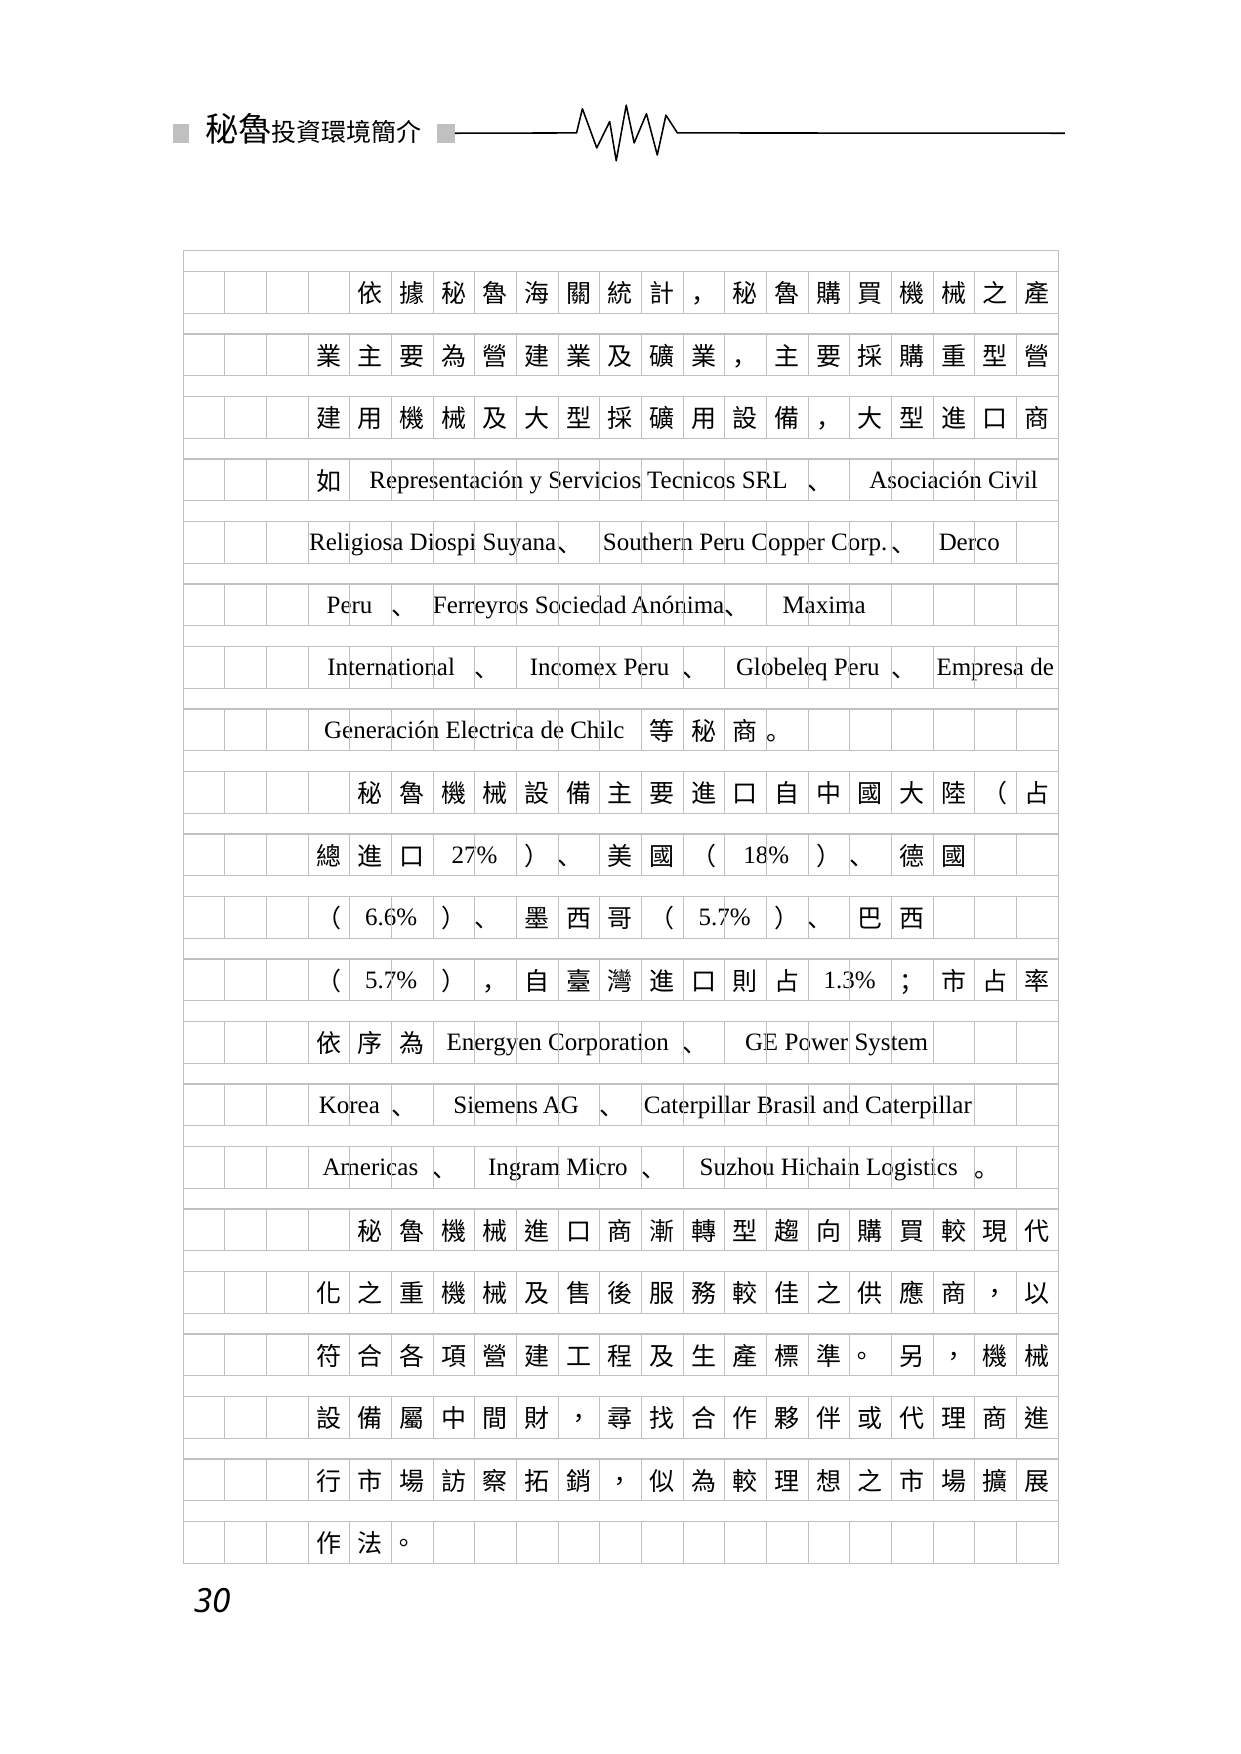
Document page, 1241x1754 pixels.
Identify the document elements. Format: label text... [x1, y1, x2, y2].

text 秘魯機械設備主要進口自中國大陸（占總進口27%）、美國（18%）、德國（6.6%）、墨西哥（5.7%）、巴西（5.7%），自臺灣進口則占1.3%；市占率依序為Energyen Corporation、GE Power System Korea、Siemens AG、Caterpillar Brasil and Caterpillar Americas、Ingram Micro、Suzhou Hichain Logistics。 [281, 751, 1058, 771]
text 依據秘魯海關統計，秘魯購買機械之產業主要為營建業及礦業，主要採購重型營建用機械及大型採礦用設備，大型進口商如Representación y Servicios Tecnicos SRL、Asociación Civil Religiosa Diospi Suyana、Southern Peru Copper Corp.、Derco Peru、Ferreyros Sociedad Anónima、Maxima International、Incomex Peru、Globeleq Peru、Empresa de Generación Electrica de Chilc等秘商。 [281, 376, 1058, 396]
text 秘魯機械設備主要進口自中國大陸（占總進口27%）、美國（18%）、德國（6.6%）、墨西哥（5.7%）、巴西（5.7%），自臺灣進口則占1.3%；市占率依序為Energyen Corporation、GE Power System Korea、Siemens AG、Caterpillar Brasil and Caterpillar Americas、Ingram Micro、Suzhou Hichain Logistics。 [281, 876, 1058, 896]
text 秘魯機械設備主要進口自中國大陸（占總進口27%）、美國（18%）、德國（6.6%）、墨西哥（5.7%）、巴西（5.7%），自臺灣進口則占1.3%；市占率依序為Energyen Corporation、GE Power System Korea、Siemens AG、Caterpillar Brasil and Caterpillar Americas、Ingram Micro、Suzhou Hichain Logistics。 [281, 814, 1058, 833]
text 依據秘魯海關統計，秘魯購買機械之產業主要為營建業及礦業，主要採購重型營建用機械及大型採礦用設備，大型進口商如Representación y Servicios Tecnicos SRL、Asociación Civil Religiosa Diospi Suyana、Southern Peru Copper Corp.、Derco Peru、Ferreyros Sociedad Anónima、Maxima International、Incomex Peru、Globeleq Peru、Empresa de Generación Electrica de Chilc等秘商。 [281, 439, 1058, 458]
text 依據秘魯海關統計，秘魯購買機械之產業主要為營建業及礦業，主要採購重型營建用機械及大型採礦用設備，大型進口商如Representación y Servicios Tecnicos SRL、Asociación Civil Religiosa Diospi Suyana、Southern Peru Copper Corp.、Derco Peru、Ferreyros Sociedad Anónima、Maxima International、Incomex Peru、Globeleq Peru、Empresa de Generación Electrica de Chilc等秘商。 [281, 689, 1058, 708]
text 秘魯機械進口商漸轉型趨向購買較現代化之重機械及售後服務較佳之供應商，以符合各項營建工程及生產標準。另，機械設備屬中間財，尋找合作夥伴或代理商進行市場訪察拓銷，似為較理想之市場擴展作法。 [281, 1251, 1058, 1271]
text 依據秘魯海關統計，秘魯購買機械之產業主要為營建業及礦業，主要採購重型營建用機械及大型採礦用設備，大型進口商如Representación y Servicios Tecnicos SRL、Asociación Civil Religiosa Diospi Suyana、Southern Peru Copper Corp.、Derco Peru、Ferreyros Sociedad Anónima、Maxima International、Incomex Peru、Globeleq Peru、Empresa de Generación Electrica de Chilc等秘商。 [281, 626, 1058, 646]
text 秘魯機械進口商漸轉型趨向購買較現代化之重機械及售後服務較佳之供應商，以符合各項營建工程及生產標準。另，機械設備屬中間財，尋找合作夥伴或代理商進行市場訪察拓銷，似為較理想之市場擴展作法。 [281, 1189, 1058, 1208]
text 依據秘魯海關統計，秘魯購買機械之產業主要為營建業及礦業，主要採購重型營建用機械及大型採礦用設備，大型進口商如Representación y Servicios Tecnicos SRL、Asociación Civil Religiosa Diospi Suyana、Southern Peru Copper Corp.、Derco Peru、Ferreyros Sociedad Anónima、Maxima International、Incomex Peru、Globeleq Peru、Empresa de Generación Electrica de Chilc等秘商。 [281, 251, 1058, 271]
text 秘魯機械進口商漸轉型趨向購買較現代化之重機械及售後服務較佳之供應商，以符合各項營建工程及生產標準。另，機械設備屬中間財，尋找合作夥伴或代理商進行市場訪察拓銷，似為較理想之市場擴展作法。 [281, 1376, 1058, 1396]
text 秘魯機械進口商漸轉型趨向購買較現代化之重機械及售後服務較佳之供應商，以符合各項營建工程及生產標準。另，機械設備屬中間財，尋找合作夥伴或代理商進行市場訪察拓銷，似為較理想之市場擴展作法。 [281, 1501, 1058, 1521]
text 秘魯機械設備主要進口自中國大陸（占總進口27%）、美國（18%）、德國（6.6%）、墨西哥（5.7%）、巴西（5.7%），自臺灣進口則占1.3%；市占率依序為Energyen Corporation、GE Power System Korea、Siemens AG、Caterpillar Brasil and Caterpillar Americas、Ingram Micro、Suzhou Hichain Logistics。 [281, 1001, 1058, 1021]
text 依據秘魯海關統計，秘魯購買機械之產業主要為營建業及礦業，主要採購重型營建用機械及大型採礦用設備，大型進口商如Representación y Servicios Tecnicos SRL、Asociación Civil Religiosa Diospi Suyana、Southern Peru Copper Corp.、Derco Peru、Ferreyros Sociedad Anónima、Maxima International、Incomex Peru、Globeleq Peru、Empresa de Generación Electrica de Chilc等秘商。 [281, 501, 1058, 521]
text 秘魯機械進口商漸轉型趨向購買較現代化之重機械及售後服務較佳之供應商，以符合各項營建工程及生產標準。另，機械設備屬中間財，尋找合作夥伴或代理商進行市場訪察拓銷，似為較理想之市場擴展作法。 [281, 1314, 1058, 1333]
text 依據秘魯海關統計，秘魯購買機械之產業主要為營建業及礦業，主要採購重型營建用機械及大型採礦用設備，大型進口商如Representación y Servicios Tecnicos SRL、Asociación Civil Religiosa Diospi Suyana、Southern Peru Copper Corp.、Derco Peru、Ferreyros Sociedad Anónima、Maxima International、Incomex Peru、Globeleq Peru、Empresa de Generación Electrica de Chilc等秘商。 [281, 564, 1058, 583]
text 秘魯機械進口商漸轉型趨向購買較現代化之重機械及售後服務較佳之供應商，以符合各項營建工程及生產標準。另，機械設備屬中間財，尋找合作夥伴或代理商進行市場訪察拓銷，似為較理想之市場擴展作法。 [281, 1439, 1058, 1458]
text 秘魯機械設備主要進口自中國大陸（占總進口27%）、美國（18%）、德國（6.6%）、墨西哥（5.7%）、巴西（5.7%），自臺灣進口則占1.3%；市占率依序為Energyen Corporation、GE Power System Korea、Siemens AG、Caterpillar Brasil and Caterpillar Americas、Ingram Micro、Suzhou Hichain Logistics。 [281, 1126, 1058, 1146]
text 依據秘魯海關統計，秘魯購買機械之產業主要為營建業及礦業，主要採購重型營建用機械及大型採礦用設備，大型進口商如Representación y Servicios Tecnicos SRL、Asociación Civil Religiosa Diospi Suyana、Southern Peru Copper Corp.、Derco Peru、Ferreyros Sociedad Anónima、Maxima International、Incomex Peru、Globeleq Peru、Empresa de Generación Electrica de Chilc等秘商。 [281, 314, 1058, 333]
text 秘魯機械設備主要進口自中國大陸（占總進口27%）、美國（18%）、德國（6.6%）、墨西哥（5.7%）、巴西（5.7%），自臺灣進口則占1.3%；市占率依序為Energyen Corporation、GE Power System Korea、Siemens AG、Caterpillar Brasil and Caterpillar Americas、Ingram Micro、Suzhou Hichain Logistics。 [281, 1064, 1058, 1083]
text 秘魯機械設備主要進口自中國大陸（占總進口27%）、美國（18%）、德國（6.6%）、墨西哥（5.7%）、巴西（5.7%），自臺灣進口則占1.3%；市占率依序為Energyen Corporation、GE Power System Korea、Siemens AG、Caterpillar Brasil and Caterpillar Americas、Ingram Micro、Suzhou Hichain Logistics。 [281, 939, 1058, 958]
